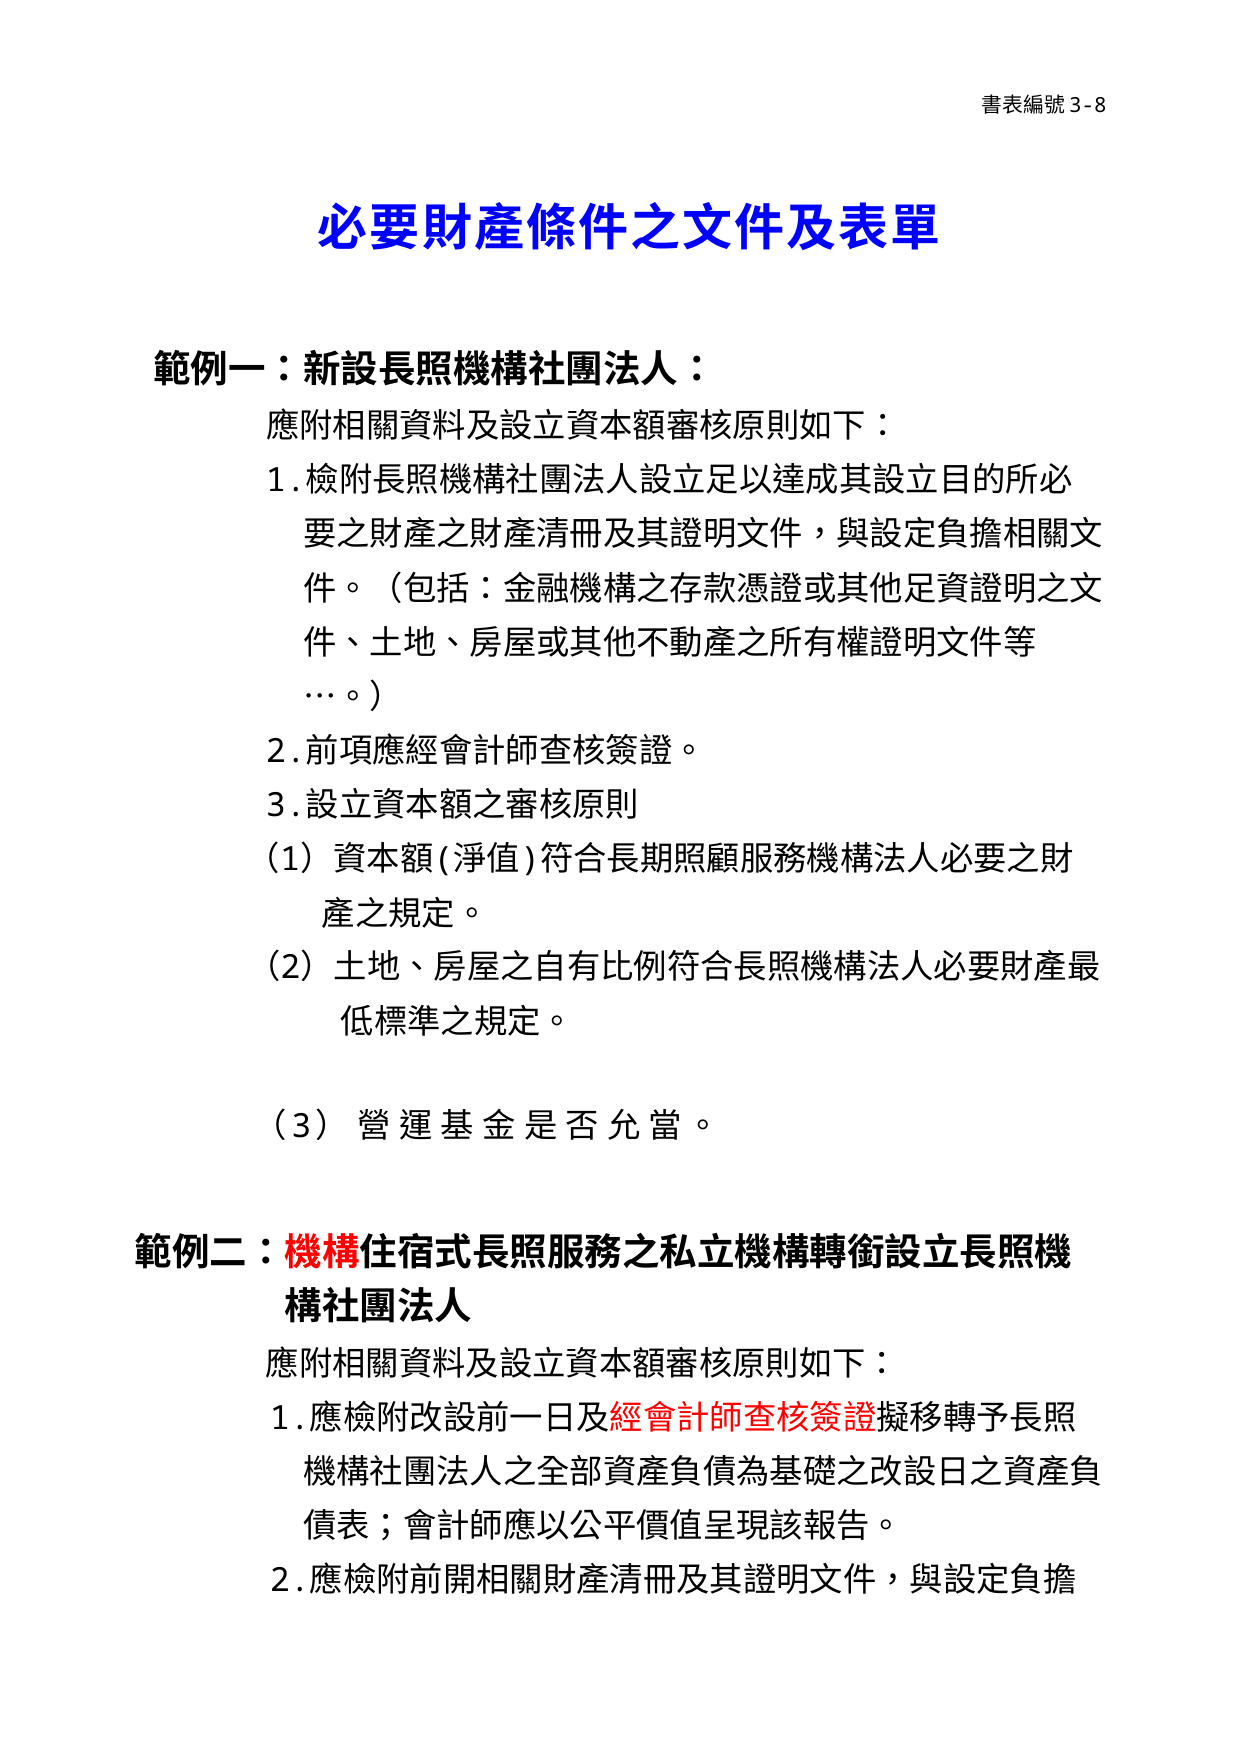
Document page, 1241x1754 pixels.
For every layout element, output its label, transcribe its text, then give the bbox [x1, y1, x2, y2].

text （3）營運基金是否允當。 [247, 1043, 1103, 1168]
text 範例二：機構住宿式長照服務之私立機構轉銜設立長照機構社團法人 [134, 1222, 1103, 1331]
text 應附相關資料及設立資本額審核原則如下： [266, 393, 1103, 447]
text （1）資本額(淨值)符合長期照顧服務機構法人必要之財產之規定。 [247, 826, 1103, 934]
text （2）土地、房屋之自有比例符合長照機構法人必要財產最低標準之規定。 [247, 934, 1103, 1043]
text 2.前項應經會計師查核簽證。 [266, 718, 1103, 772]
text 必要財產條件之文件及表單 [153, 151, 1103, 276]
text 3.設立資本額之審核原則 [266, 772, 1103, 826]
text 應附相關資料及設立資本額審核原則如下： [266, 1331, 1103, 1385]
text 1.應檢附改設前一日及經會計師查核簽證擬移轉予長照機構社團法人之全部資產負債為基礎之改設日之資產負債表；會計師應以公平價值呈現該報告。 [269, 1385, 1103, 1547]
text 2.應檢附前開相關財產清冊及其證明文件，與設定負擔 [269, 1547, 1103, 1601]
text 1.檢附長照機構社團法人設立足以達成其設立目的所必要之財產之財產清冊及其證明文件，與設定負擔相關文件。（包括：金融機構之存款憑證或其他足資證明之文件、土地、房屋或其他不動產之所有權證明文件等…。） [266, 447, 1103, 718]
text 範例一：新設長照機構社團法人： [153, 338, 1103, 393]
